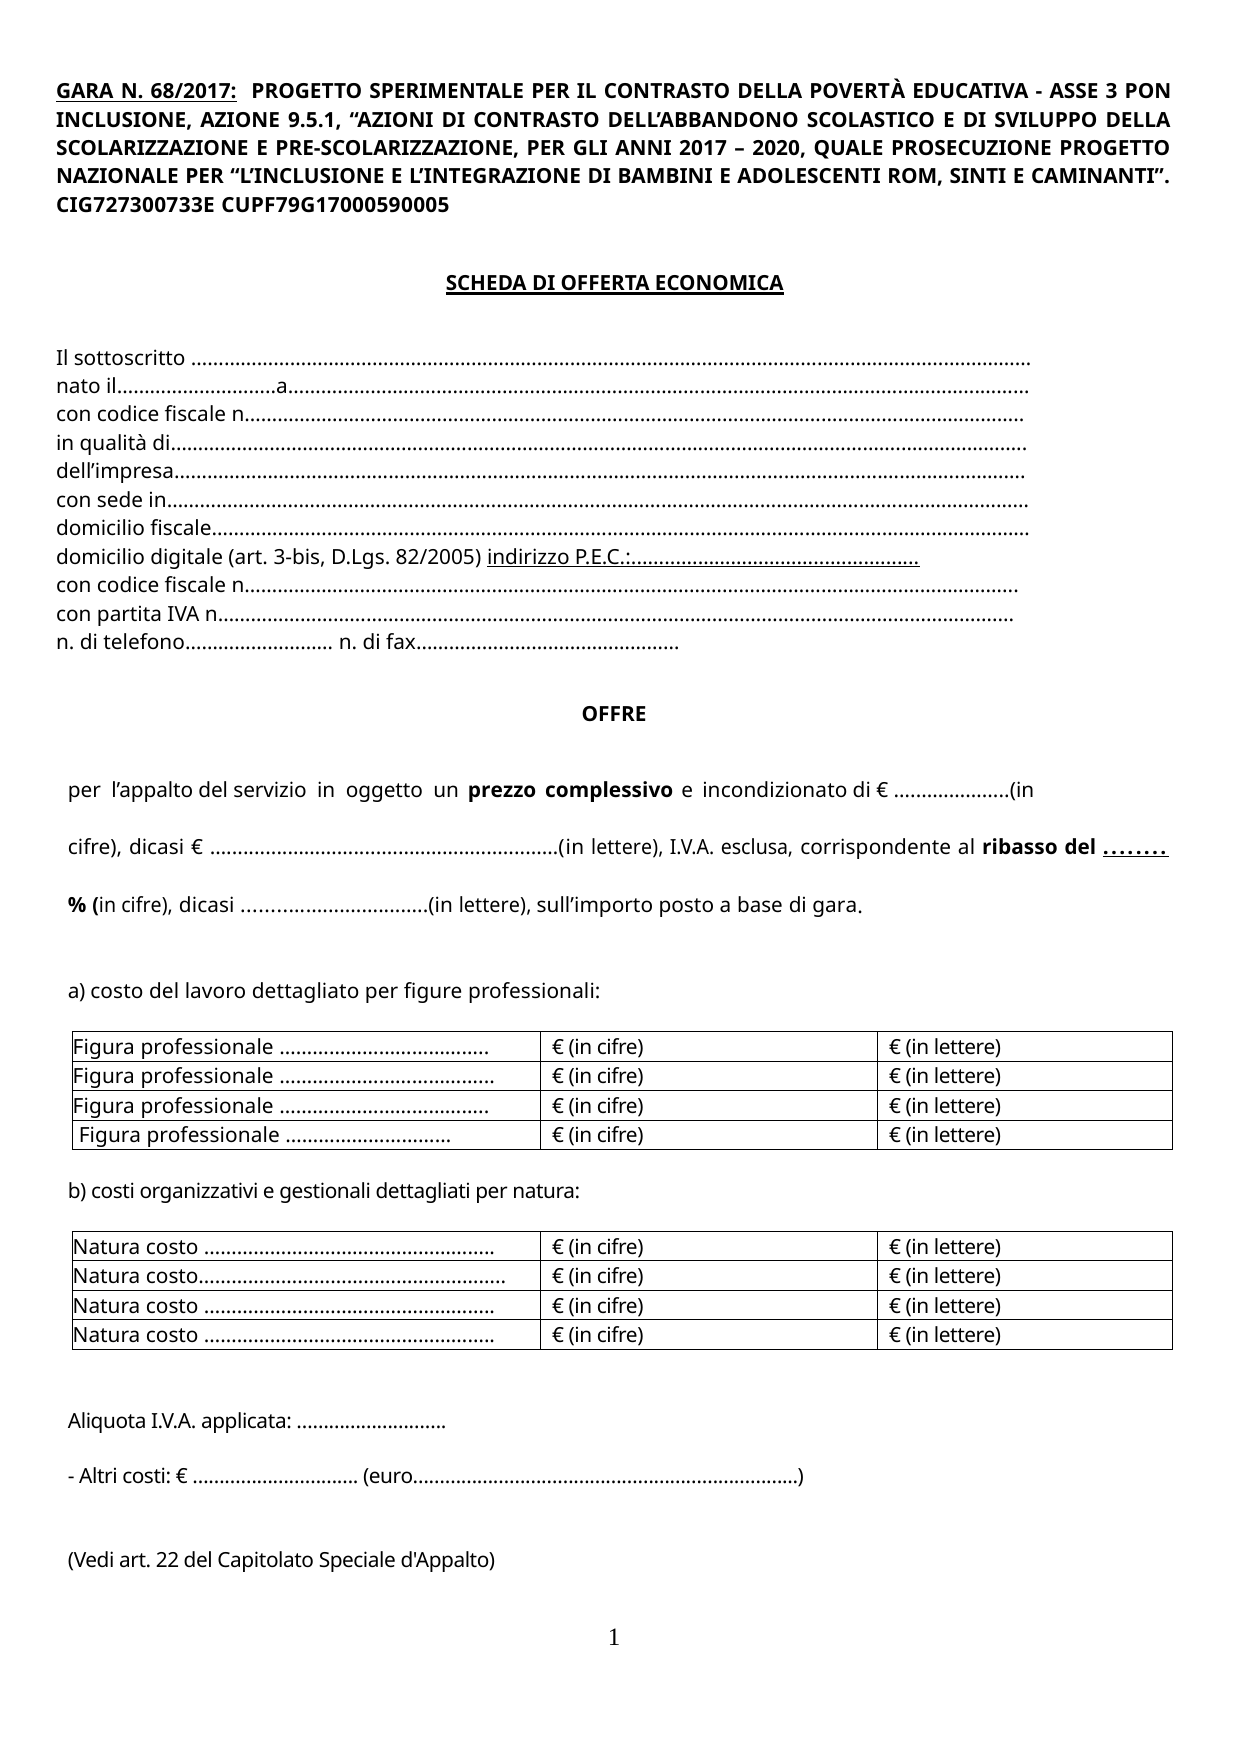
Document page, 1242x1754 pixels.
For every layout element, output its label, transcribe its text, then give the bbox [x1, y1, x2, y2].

table_header Figura professionale ……………………………….. [73, 1032, 540, 1061]
text - Altri costi: € …………………………. (euro……………………………………………………………...) [68, 1462, 1166, 1489]
text n. di telefono……………………… n. di fax………………………………………… [56, 627, 1172, 656]
table_cell € (in cifre) [541, 1062, 877, 1090]
text GARA N. 68/2017: PROGETTO SPERIMENTALE PER IL CONTRASTO DELLA POVERTÀ EDUCATIVA - ASSE 3 PON INCLUSIONE, AZIONE 9.5.1, “AZIONI DI CONTRASTO DELL’ABBANDONO SCOLASTICO E DI SVILUPPO DELLA SCOLARIZZAZIONE E PRE-SCOLARIZZAZIONE, PER GLI ANNI 2017 – 2020, QUALE PROSECUZIONE PROGETTO NAZIONALE PER “L’INCLUSIONE E L’INTEGRAZIONE DI BAMBINI E ADOLESCENTI ROM, SINTI E CAMINANTI”. CIG727300733E CUPF79G17000590005 [56, 76, 1172, 218]
text dell’impresa………………………………………………………………………………………………………………...………….…………. [56, 456, 1172, 485]
text in qualità di…………………………………………………………………………………………………………………….………………….. [56, 428, 1172, 456]
table_cell € (in lettere) [878, 1320, 1172, 1349]
table_cell € (in cifre) [541, 1291, 877, 1319]
text nato il………………………..a……………………………………………………………………………………………………………...……… [56, 371, 1172, 399]
text cifre), dicasi € …...........…………..........…………............…(in lettere), I.V.A. esclusa, corrispondente al ribasso del ........% (in cifre), dicasi ........…......................(in lettere), sull’importo posto a base di gara. [68, 832, 1166, 919]
table_cell Figura professionale ………………………………... [73, 1062, 540, 1090]
text domicilio fiscale…………………………………………………………………………………………………………..……………………… [56, 513, 1172, 542]
text OFFRE [56, 705, 1172, 726]
text Aliquota I.V.A. applicata: ………………………. [68, 1407, 1166, 1434]
table_cell € (in cifre) [541, 1121, 877, 1149]
table_header € (in cifre) [541, 1232, 877, 1260]
table_header € (in cifre) [541, 1032, 877, 1061]
table_header € (in lettere) [878, 1232, 1172, 1260]
table_cell € (in lettere) [878, 1291, 1172, 1319]
list b) costi organizzativi e gestionali dettagliati per natura: [68, 1177, 1172, 1204]
table_cell Natura costo……………………………………………….. [73, 1261, 540, 1290]
table_cell € (in cifre) [541, 1320, 877, 1349]
text domicilio digitale (art. 3-bis, D.Lgs. 82/2005) indirizzo P.E.C.:............………………...................... [56, 542, 1172, 570]
table_cell € (in lettere) [878, 1091, 1172, 1119]
text (Vedi art. 22 del Capitolato Speciale d'Appalto) [68, 1546, 1166, 1573]
table_cell Natura costo …………………………………………….. [73, 1291, 540, 1319]
table_header Natura costo …………………………………………….. [73, 1232, 540, 1260]
table_cell € (in lettere) [878, 1062, 1172, 1090]
text con codice fiscale n…………………………………………………………………………………………………………………………... [56, 570, 1172, 599]
text per l’appalto del servizio in oggetto un prezzo complessivo e incondizionato di € …....……….....(in [68, 775, 1166, 803]
text con partita IVA n…………………………………………………………………………………………………………………………….... [56, 599, 1172, 627]
table_cell € (in cifre) [541, 1091, 877, 1119]
table_cell Figura professionale ………………………… [73, 1121, 540, 1149]
text a) costo del lavoro dettagliato per figure professionali: [68, 977, 1160, 1004]
table_cell Figura professionale ……………………………….. [73, 1091, 540, 1119]
text con sede in………………………………………………………………………………………………………………….……………………… [56, 485, 1172, 513]
text con codice fiscale n………………………………………………………………………………………………..………………………….. [56, 399, 1172, 428]
table_cell € (in cifre) [541, 1261, 877, 1290]
table_cell Natura costo …………………………………………….. [73, 1320, 540, 1349]
text SCHEDA DI OFFERTA ECONOMICA [229, 259, 1000, 295]
table_cell € (in lettere) [878, 1261, 1172, 1290]
table_header € (in lettere) [878, 1032, 1172, 1061]
table_cell € (in lettere) [878, 1121, 1172, 1149]
text Il sottoscritto ………………………………………………………………………………………………………………………...…………… [56, 343, 1172, 371]
